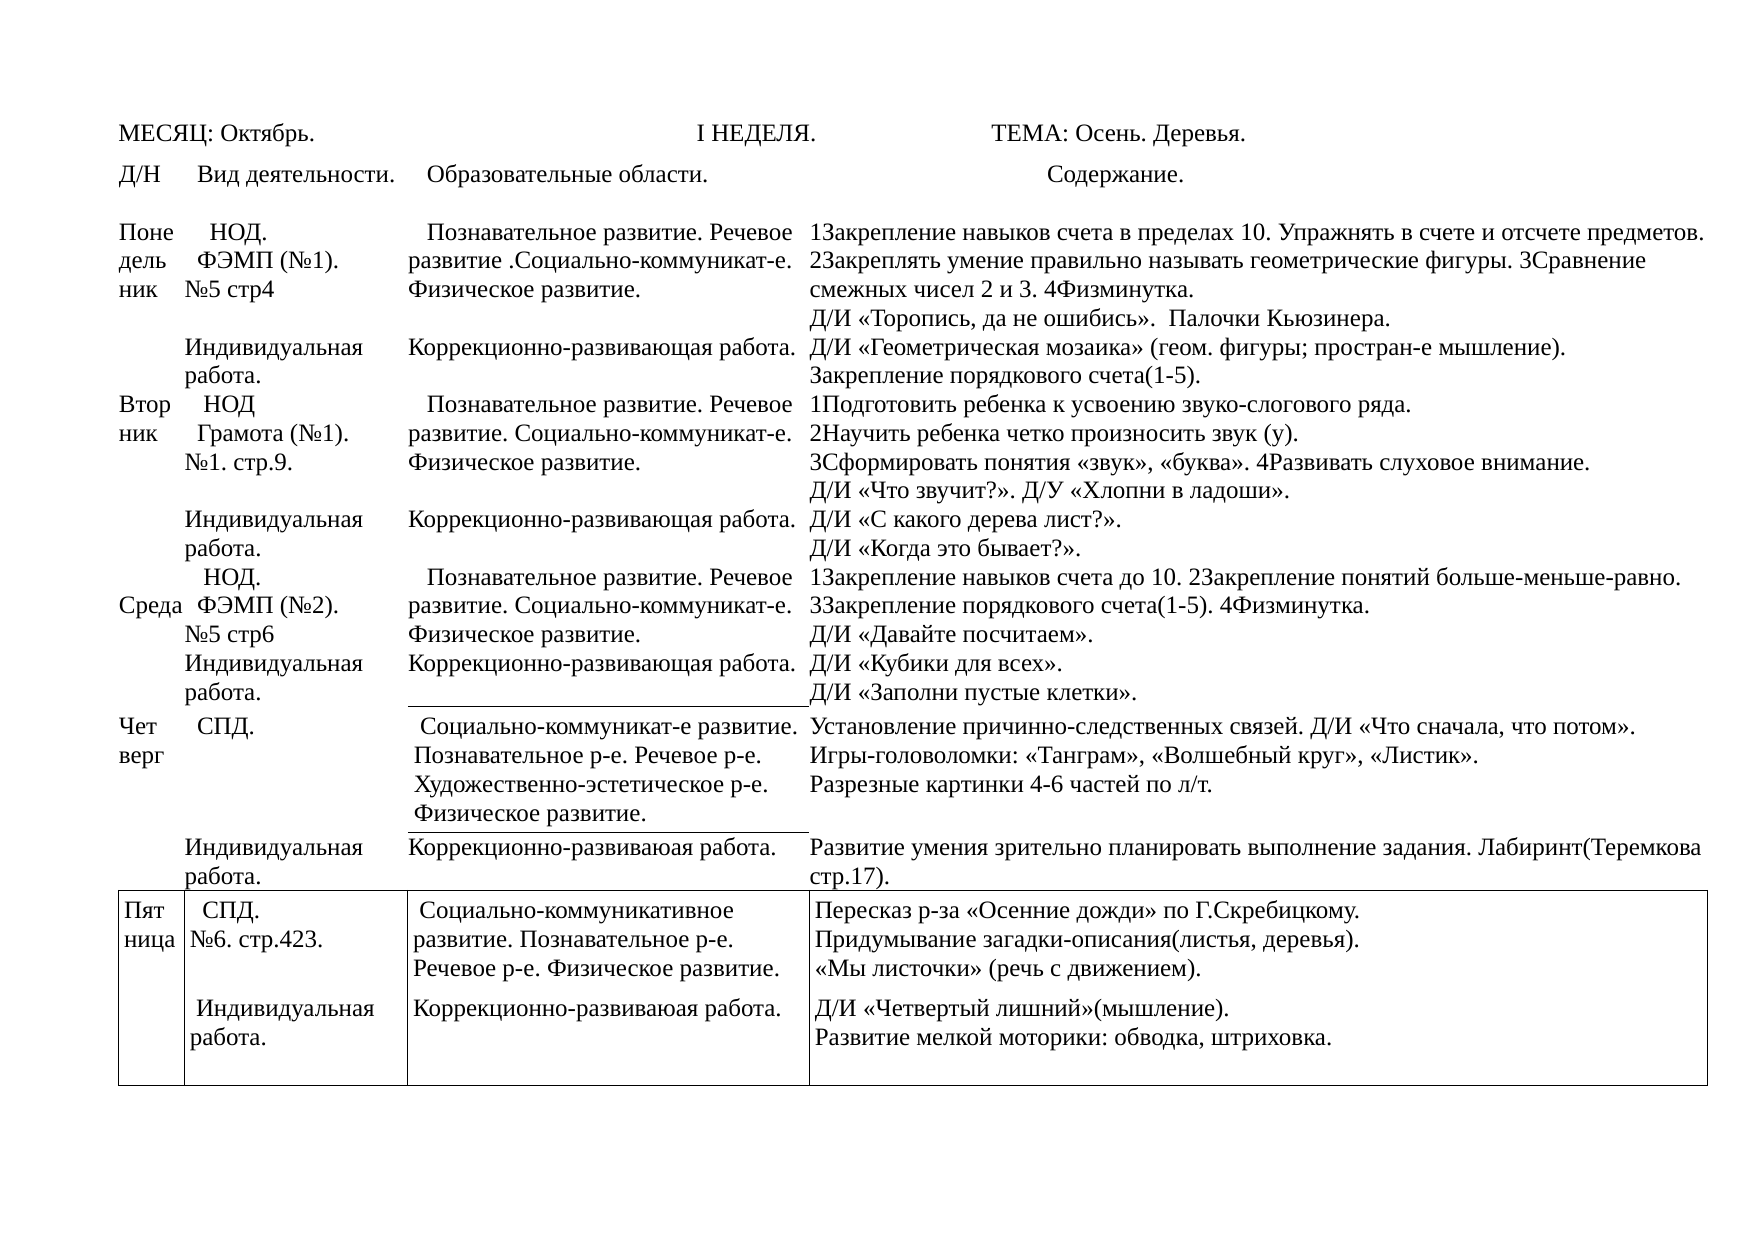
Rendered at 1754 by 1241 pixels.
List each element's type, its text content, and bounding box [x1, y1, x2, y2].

table_cell Коррекционно-развиваюая работа. [408, 833, 809, 890]
table_header Образовательные области. [408, 159, 809, 217]
text МЕСЯЦ: Октябрь. I НЕДЕЛЯ. ТЕМА: Осень. Деревья. [118, 118, 1636, 147]
table_cell 1Закрепление навыков счета до 10. 2Закрепление понятий больше-меньше-равно. 3Закрепление порядкового счета(1-5). 4Физминутка. Д/И «Давайте посчитаем». [809, 562, 1707, 648]
table_cell Чет верг [119, 706, 184, 832]
table_cell Коррекционно-развиваюая работа. [408, 988, 809, 1085]
table_cell [119, 648, 184, 706]
table_cell Индивидуальная работа. [184, 648, 408, 706]
table_cell [119, 988, 184, 1085]
table_cell Среда [119, 562, 184, 648]
table_header Пересказ р-за «Осенние дожди» по Г.Скребицкому. Придумывание загадки-описания(листья, деревья). «Мы листочки» (речь с движением). [810, 891, 1707, 988]
table_cell [119, 504, 184, 562]
table_cell Познавательное развитие. Речевое развитие. Социально-коммуникат-е. Физическое развитие. [408, 389, 809, 504]
table_header Пят ница [119, 891, 184, 988]
table_cell Д/И «Четвертый лишний»(мышление). Развитие мелкой моторики: обводка, штриховка. [810, 988, 1707, 1085]
table_cell [119, 332, 184, 389]
table_cell СПД. [184, 706, 408, 832]
table_cell Развитие умения зрительно планировать выполнение задания. Лабиринт(Теремкова стр.17). [809, 832, 1707, 890]
table_cell Индивидуальная работа. [184, 504, 408, 562]
table_cell [119, 832, 184, 890]
table_header СПД. №6. стр.423. [185, 891, 407, 988]
table_cell 1Закрепление навыков счета в пределах 10. Упражнять в счете и отсчете предметов. 2Закреплять умение правильно называть геометрические фигуры. 3Сравнение смежных чисел 2 и 3. 4Физминутка. Д/И «Торопись, да не ошибись». Палочки Кьюзинера. [809, 217, 1707, 332]
table_header Д/Н [119, 159, 184, 217]
table_cell НОД. ФЭМП (№1). №5 стр4 [184, 217, 408, 332]
table_cell Понедель ник [119, 217, 184, 332]
table_header Вид деятельности. [184, 159, 408, 217]
table_cell Д/И «С какого дерева лист?». Д/И «Когда это бывает?». [809, 504, 1707, 562]
table_cell Втор ник [119, 389, 184, 504]
table_cell 1Подготовить ребенка к усвоению звуко-слогового ряда. 2Научить ребенка четко произносить звук (у). 3Сформировать понятия «звук», «буква». 4Развивать слуховое внимание. Д/И «Что звучит?». Д/У «Хлопни в ладоши». [809, 389, 1707, 504]
table_cell Установление причинно-следственных связей. Д/И «Что сначала, что потом». Игры-головоломки: «Танграм», «Волшебный круг», «Листик». Разрезные картинки 4-6 частей по л/т. [809, 706, 1707, 832]
table_header Содержание. [809, 159, 1707, 217]
table_cell Индивидуальная работа. [184, 332, 408, 389]
table_cell Индивидуальная работа. [184, 832, 408, 890]
table_cell Д/И «Кубики для всех». Д/И «Заполни пустые клетки». [809, 648, 1707, 706]
table_cell НОД Грамота (№1). №1. стр.9. [184, 389, 408, 504]
table_cell Коррекционно-развивающая работа. [408, 332, 809, 389]
table_cell НОД. ФЭМП (№2). №5 стр6 [184, 562, 408, 648]
table_header Социально-коммуникативное развитие. Познавательное р-е. Речевое р-е. Физическое развитие. [408, 891, 809, 988]
table_cell Д/И «Геометрическая мозаика» (геом. фигуры; простран-е мышление). Закрепление порядкового счета(1-5). [809, 332, 1707, 389]
table_cell Индивидуальная работа. [185, 988, 407, 1085]
table_cell Коррекционно-развивающая работа. [408, 648, 809, 706]
table_cell Социально-коммуникат-е развитие. Познавательное р-е. Речевое р-е. Художественно-эстетическое р-е. Физическое развитие. [408, 707, 809, 832]
table_cell Познавательное развитие. Речевое развитие. Социально-коммуникат-е. Физическое развитие. [408, 562, 809, 648]
table_cell Познавательное развитие. Речевое развитие .Социально-коммуникат-е. Физическое развитие. [408, 217, 809, 332]
table_cell Коррекционно-развивающая работа. [408, 504, 809, 562]
